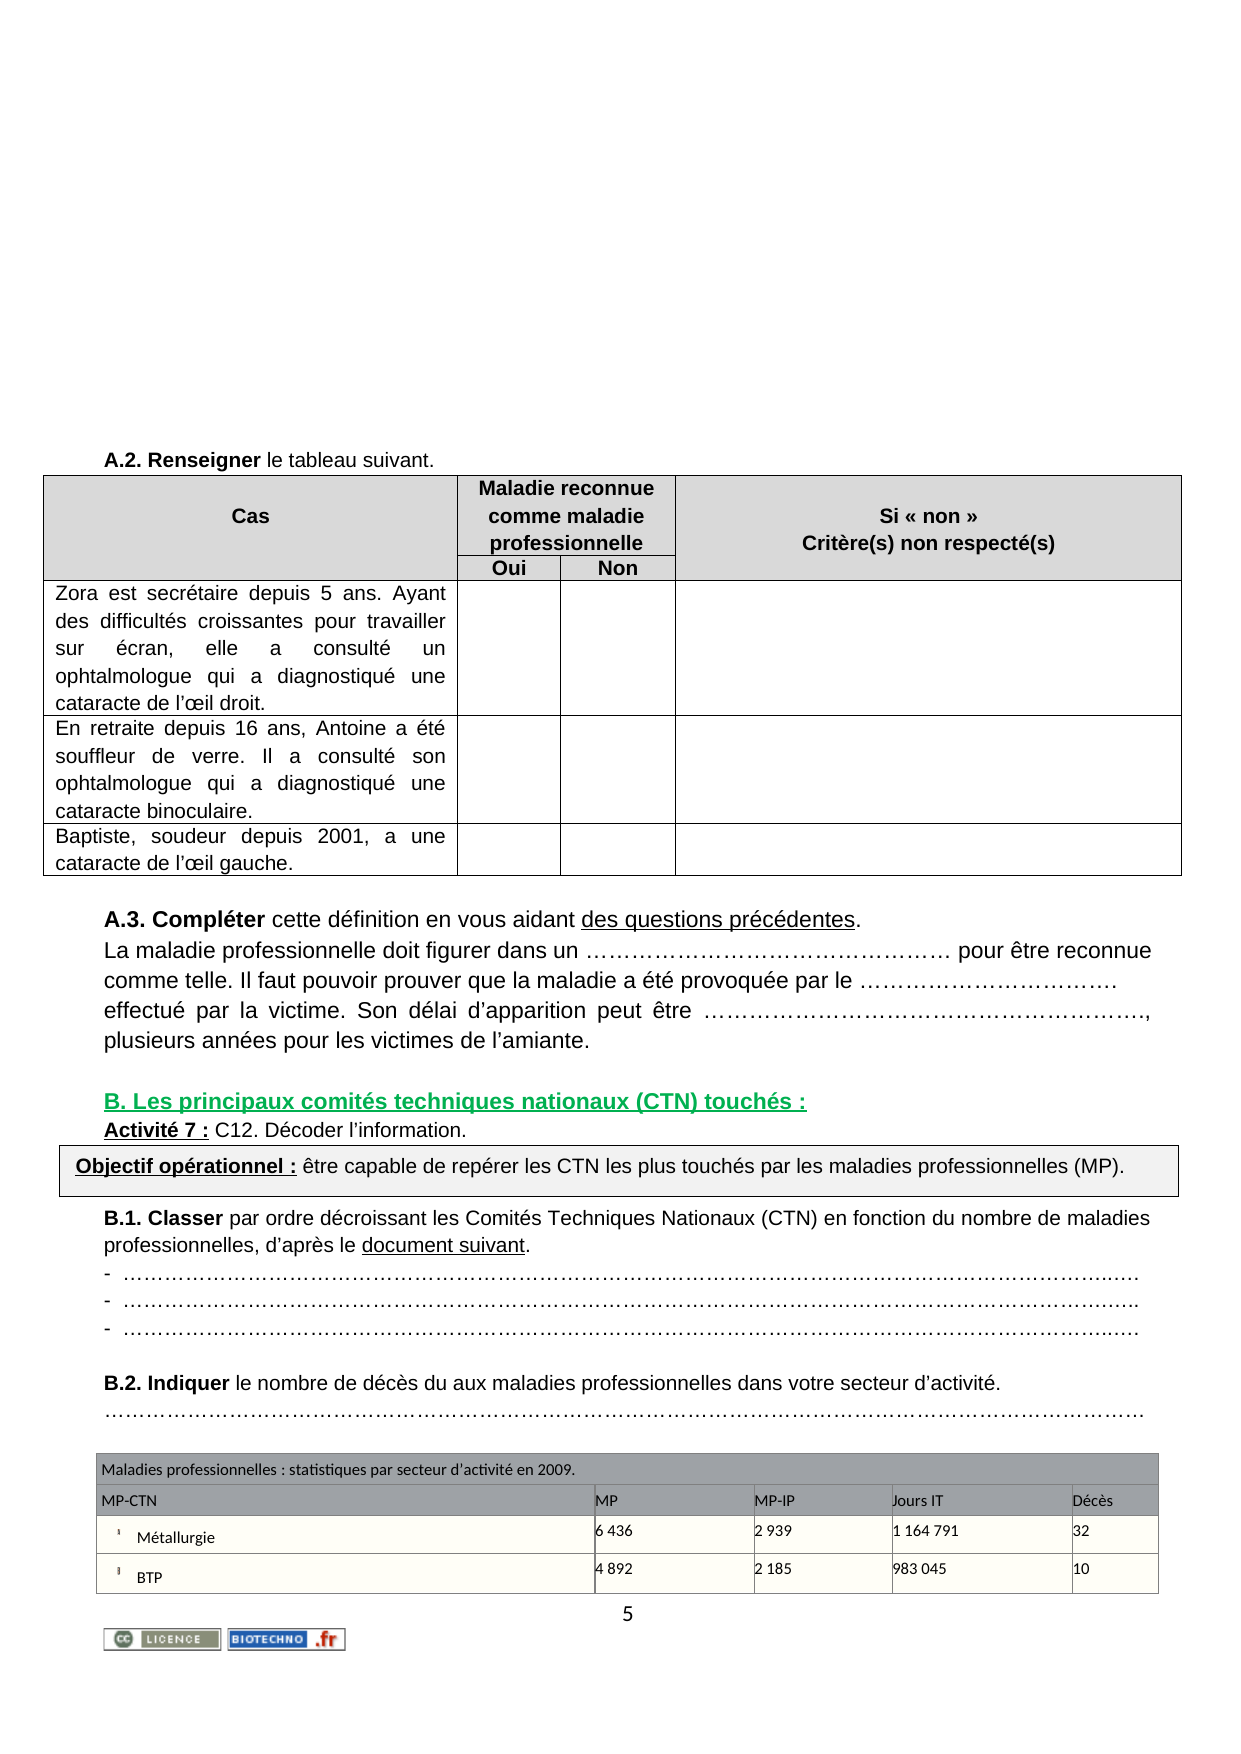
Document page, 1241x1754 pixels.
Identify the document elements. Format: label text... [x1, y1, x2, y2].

table_cell Jours IT [893, 1485, 1072, 1515]
text B.2. Indiquer le nombre de décès du aux maladies professionnelles dans votre secteur d’activité. [103, 1371, 1152, 1395]
picture [227, 1628, 346, 1651]
table_cell [458, 824, 560, 875]
text La maladie professionnelle doit figurer dans un ………………………………………… pour être reconnue comme telle. Il faut pouvoir prouver que la maladie a été provoquée par le ……………………………. [103, 937, 1152, 993]
table_cell 983 045 [893, 1554, 1072, 1592]
table_header Cas [44, 476, 457, 580]
table_cell [561, 581, 675, 715]
table_cell MP-IP [755, 1485, 892, 1515]
text - ……………………………………………………………………………………………………………………………..…. [103, 1261, 1152, 1285]
table_cell Zora est secrétaire depuis 5 ans. Ayant des difficultés croissantes pour travailler sur écran, elle a consulté un ophtalmologue qui a diagnostiqué une cataracte de l’œil droit. [44, 581, 457, 715]
table_cell [676, 716, 1181, 823]
table_cell 2 939 [755, 1516, 892, 1553]
table_cell 2 185 [755, 1554, 892, 1592]
table_cell 4 892 [596, 1554, 754, 1592]
text - ……………………………………………………………………………………………………………………………..…. [103, 1316, 1152, 1340]
table_cell [458, 716, 560, 823]
table_cell 10 [1073, 1554, 1158, 1592]
text …………………………………………………………………………………………………………………………………… [103, 1398, 1152, 1422]
table_cell [561, 824, 675, 875]
text Objectif opérationnel : être capable de repérer les CTN les plus touchés par les maladies professionnelles (MP). [75, 1154, 1162, 1178]
table_cell 6 436 [596, 1516, 754, 1553]
table_cell Oui [458, 556, 560, 580]
text B. Les principaux comités techniques nationaux (CTN) touchés : [103, 1088, 1152, 1114]
text A.3. Compléter cette définition en vous aidant des questions précédentes. [103, 906, 1152, 933]
table_cell En retraite depuis 16 ans, Antoine a été souffleur de verre. Il a consulté son ophtalmologue qui a diagnostiqué une cataracte binoculaire. [44, 716, 457, 823]
table_cell 1 164 791 [893, 1516, 1072, 1553]
table_cell Baptiste, soudeur depuis 2001, a une cataracte de l’œil gauche. [44, 824, 457, 875]
table_cell BTP [97, 1554, 594, 1592]
text Activité 7 : C12. Décoder l’information. [103, 1118, 1152, 1142]
table_cell [676, 824, 1181, 875]
table_cell Non [561, 556, 675, 580]
table_header Maladies professionnelles : statistiques par secteur d’activité en 2009. [97, 1454, 1158, 1484]
table_header Si « non » Critère(s) non respecté(s) [676, 476, 1181, 580]
table_cell MP-CTN [97, 1485, 594, 1515]
text effectué par la victime. Son délai d’apparition peut être …………………………………………………., plusieurs années pour les victimes de l’amiante. [103, 997, 1152, 1054]
text A.2. Renseigner le tableau suivant. [103, 448, 1152, 472]
table_cell Métallurgie [97, 1516, 594, 1553]
table_header Maladie reconnue comme maladie professionnelle [458, 476, 675, 555]
text - …………………………………………………………………………………………………………………………….….. [103, 1288, 1152, 1312]
table_cell [561, 716, 675, 823]
table_cell Décès [1073, 1485, 1158, 1515]
table_cell 32 [1073, 1516, 1158, 1553]
picture [103, 1628, 222, 1651]
table_cell [458, 581, 560, 715]
table_cell [676, 581, 1181, 715]
text B.1. Classer par ordre décroissant les Comités Techniques Nationaux (CTN) en fonction du nombre de maladies professionnelles, d’après le document suivant. [103, 1206, 1152, 1257]
table_cell MP [596, 1485, 754, 1515]
